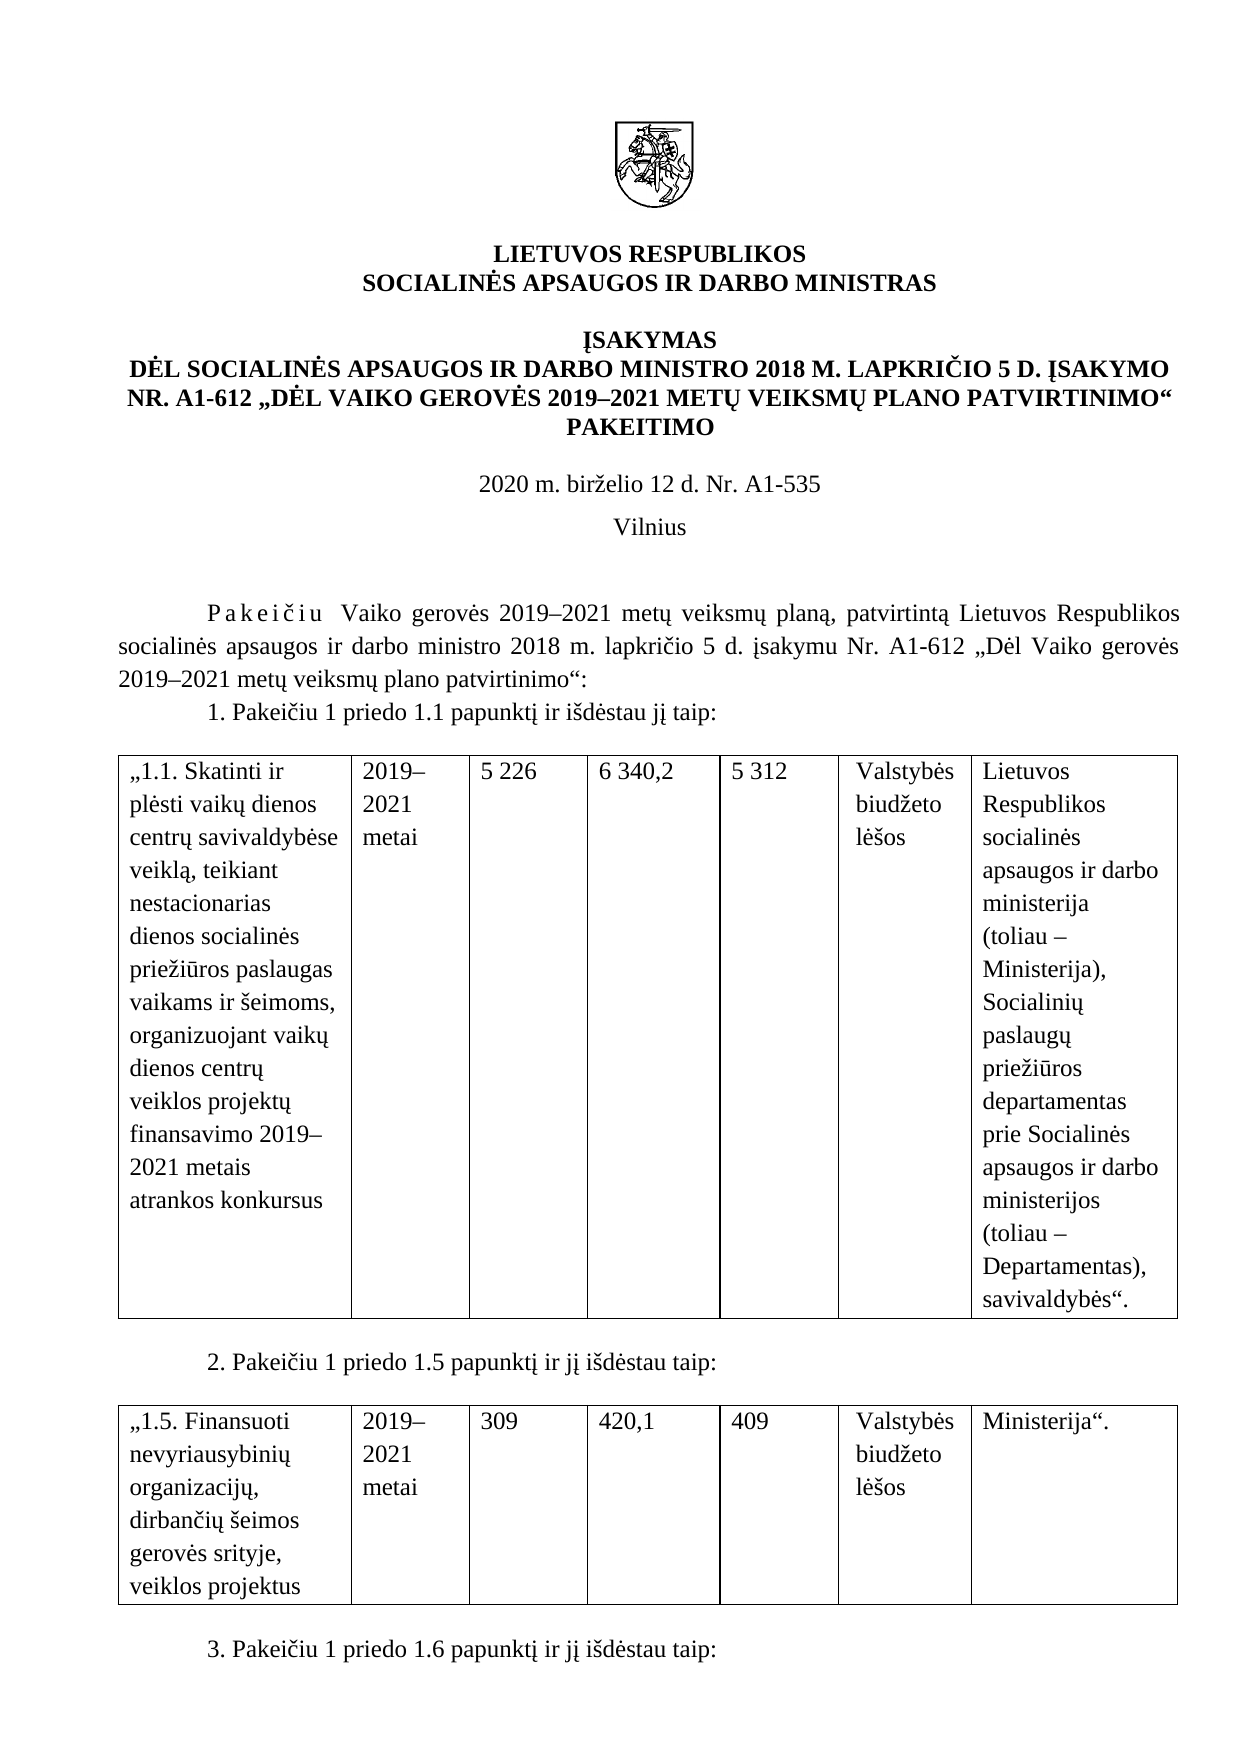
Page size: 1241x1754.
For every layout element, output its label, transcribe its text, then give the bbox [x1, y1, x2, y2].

text LIETUVOS RESPUBLIKOS [118, 239, 1181, 268]
table_header 309 [470, 1406, 587, 1604]
table_header 2019–2021 metai [352, 1406, 469, 1604]
table_header 2019–2021 metai [352, 756, 469, 1317]
table_header 5 312 [721, 756, 838, 1317]
text Vilnius [118, 512, 1181, 541]
table_header „1.5. Finansuoti nevyriausybinių organizacijų, dirbančių šeimos gerovės srityje, veiklos projektus [119, 1406, 351, 1604]
table_header 5 226 [470, 756, 587, 1317]
table_header 6 340,2 [588, 756, 719, 1317]
table_header Ministerija“. [972, 1406, 1177, 1604]
text ĮSAKYMAS [118, 325, 1181, 354]
text 2. Pakeičiu 1 priedo 1.5 papunktį ir jį išdėstau taip: [118, 1347, 1181, 1376]
table_header Lietuvos Respublikos socialinės apsaugos ir darbo ministerija (toliau – Ministerija), Socialinių paslaugų priežiūros departamentas prie Socialinės apsaugos ir darbo ministerijos (toliau – Departamentas), savivaldybės“. [972, 756, 1177, 1317]
table_header Valstybės biudžeto lėšos [839, 756, 971, 1317]
text Pakeičiu Vaiko gerovės 2019–2021 metų veiksmų planą, patvirtintą Lietuvos Respublikos socialinės apsaugos ir darbo ministro 2018 m. lapkričio 5 d. įsakymu Nr. A1-612 „Dėl Vaiko gerovės 2019–2021 metų veiksmų plano patvirtinimo“: [118, 598, 1181, 693]
table_header 420,1 [588, 1406, 719, 1604]
table_header „1.1. Skatinti ir plėsti vaikų dienos centrų savivaldybėse veiklą, teikiant nestacionarias dienos socialinės priežiūros paslaugas vaikams ir šeimoms, organizuojant vaikų dienos centrų veiklos projektų finansavimo 2019–2021 metais atrankos konkursus [119, 756, 351, 1317]
text 3. Pakeičiu 1 priedo 1.6 papunktį ir jį išdėstau taip: [118, 1634, 1181, 1662]
text SOCIALINĖS APSAUGOS IR DARBO MINISTRAS [118, 268, 1181, 297]
table_header Valstybės biudžeto lėšos [839, 1406, 971, 1604]
text 2020 m. birželio 12 d. Nr. A1-535 [118, 469, 1181, 498]
text DĖL SOCIALINĖS APSAUGOS IR DARBO MINISTRO 2018 M. LAPKRIČIO 5 D. ĮSAKYMO NR. A1-612 „DĖL VAIKO GEROVĖS 2019–2021 METŲ VEIKSMŲ PLANO PATVIRTINIMO“ PAKEITIMO [118, 354, 1181, 440]
table_header 409 [721, 1406, 838, 1604]
text 1. Pakeičiu 1 priedo 1.1 papunktį ir išdėstau jį taip: [118, 697, 1181, 726]
